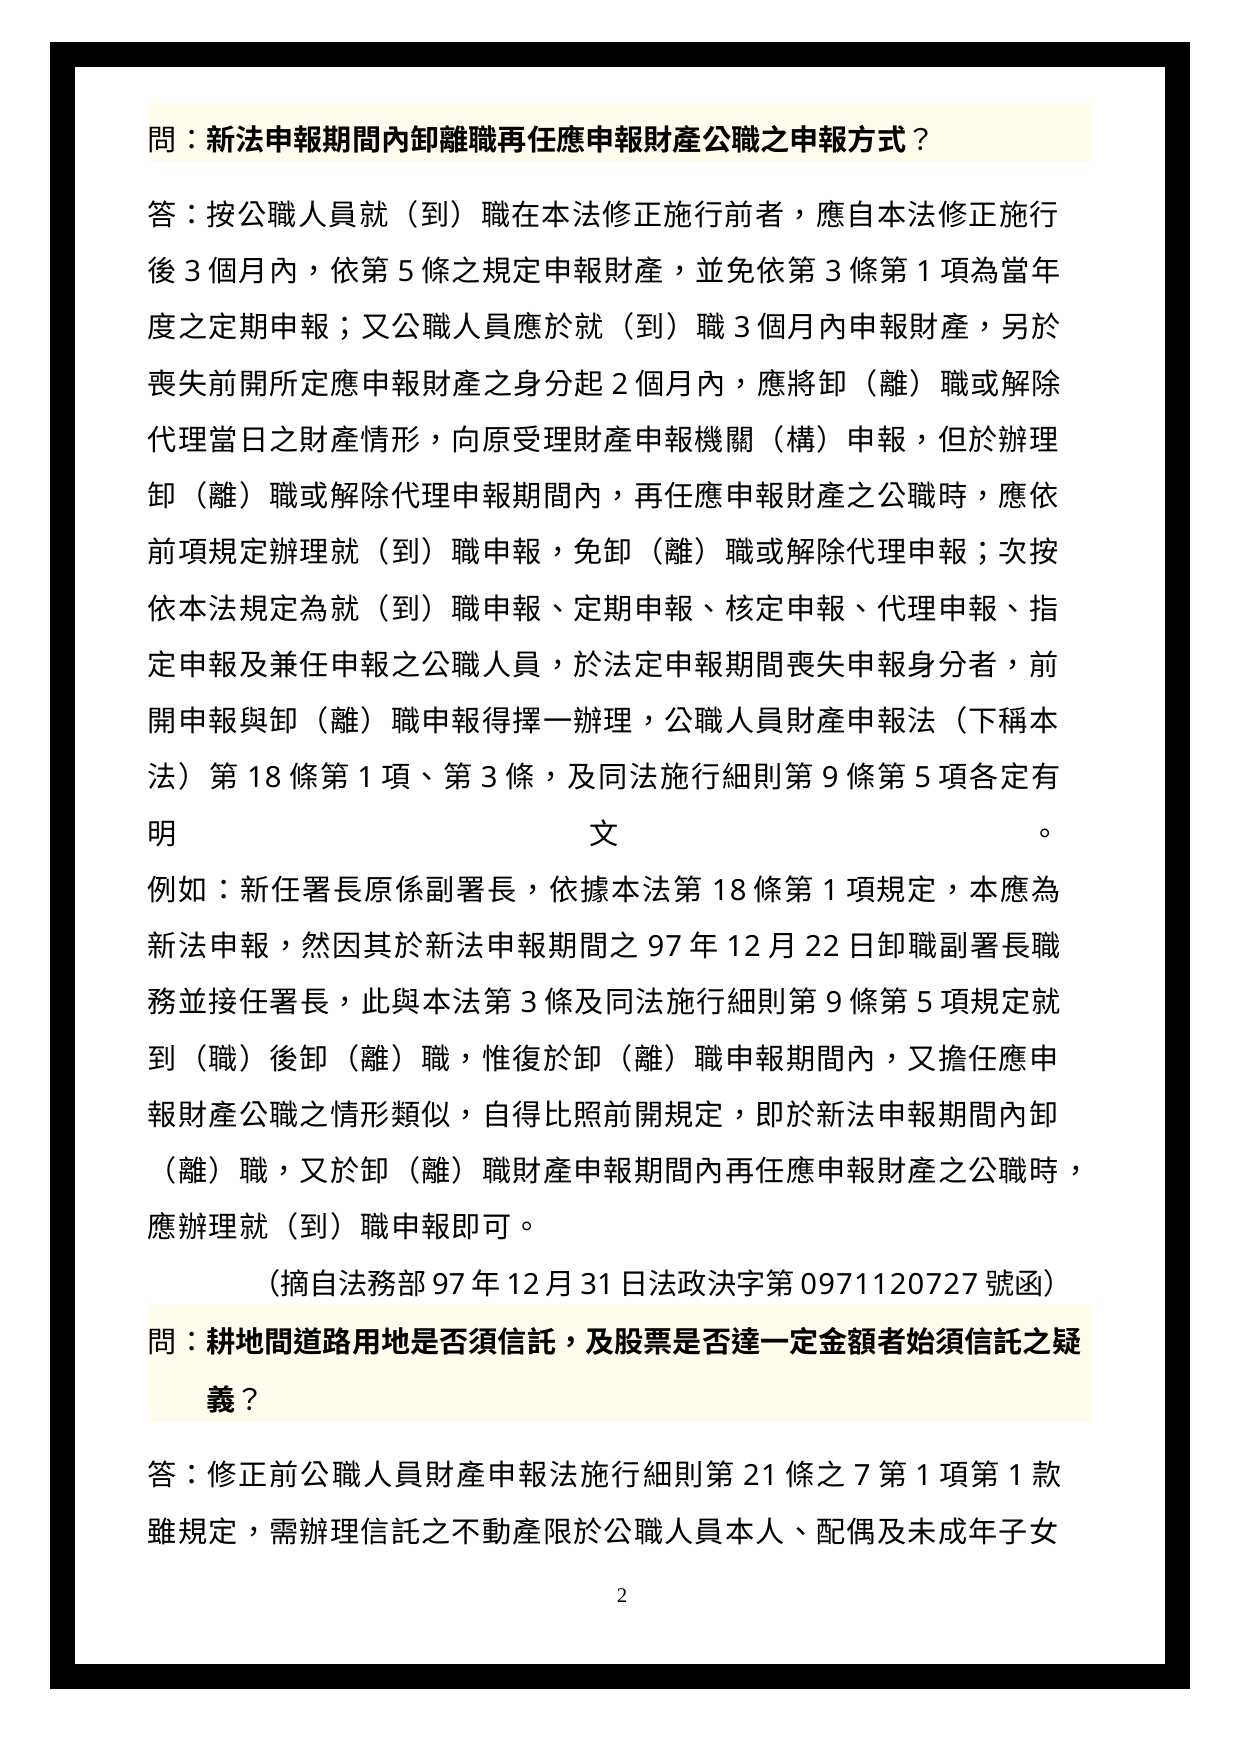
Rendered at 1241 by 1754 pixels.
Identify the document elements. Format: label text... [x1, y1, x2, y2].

text 答：修正前公職人員財產申報法施行細則第21條之7第1項第1款雖規定，需辦理信託之不動產限於公職人員本人、配偶及未成年子女 [148, 1441, 1061, 1553]
text （摘自法務部97年12月31日法政決字第0971120727號函） [148, 1249, 1092, 1305]
text 答：按公職人員就（到）職在本法修正施行前者，應自本法修正施行後3個月內，依第5條之規定申報財產，並免依第3條第1項為當年度之定期申報；又公職人員應於就（到）職3個月內申報財產，另於喪失前開所定應申報財產之身分起2個月內，應將卸（離）職或解除代理當日之財產情形，向原受理財產申報機關（構）申報，但於辦理卸（離）職或解除代理申報期間內，再任應申報財產之公職時，應依前項規定辦理就（到）職申報，免卸（離）職或解除代理申報；次按依本法規定為就（到）職申報、定期申報、核定申報、代理申報、指定申報及兼任申報之公職人員，於法定申報期間喪失申報身分者，前開申報與卸（離）職申報得擇一辦理，公職人員財產申報法（下稱本法）第18條第1項、第3條，及同法施行細則第9條第5項各定有明文。 例如：新任署長原係副署長，依據本法第18條第1項規定，本應為新法申報，然因其於新法申報期間之97年12月22日卸職副署長職務並接任署長，此與本法第3條及同法施行細則第9條第5項規定就到（職）後卸（離）職，惟復於卸（離）職申報期間內，又擔任應申報財產公職之情形類似，自得比照前開規定，即於新法申報期間內卸（離）職，又於卸（離）職財產申報期間內再任應申報財產之公職時，應辦理就（到）職申報即可。 [148, 180, 1061, 1249]
text 問：新法申報期間內卸離職再任應申報財產公職之申報方式？ [148, 103, 1092, 162]
text 問：耕地間道路用地是否須信託，及股票是否達一定金額者始須信託之疑義？ [148, 1305, 1092, 1422]
